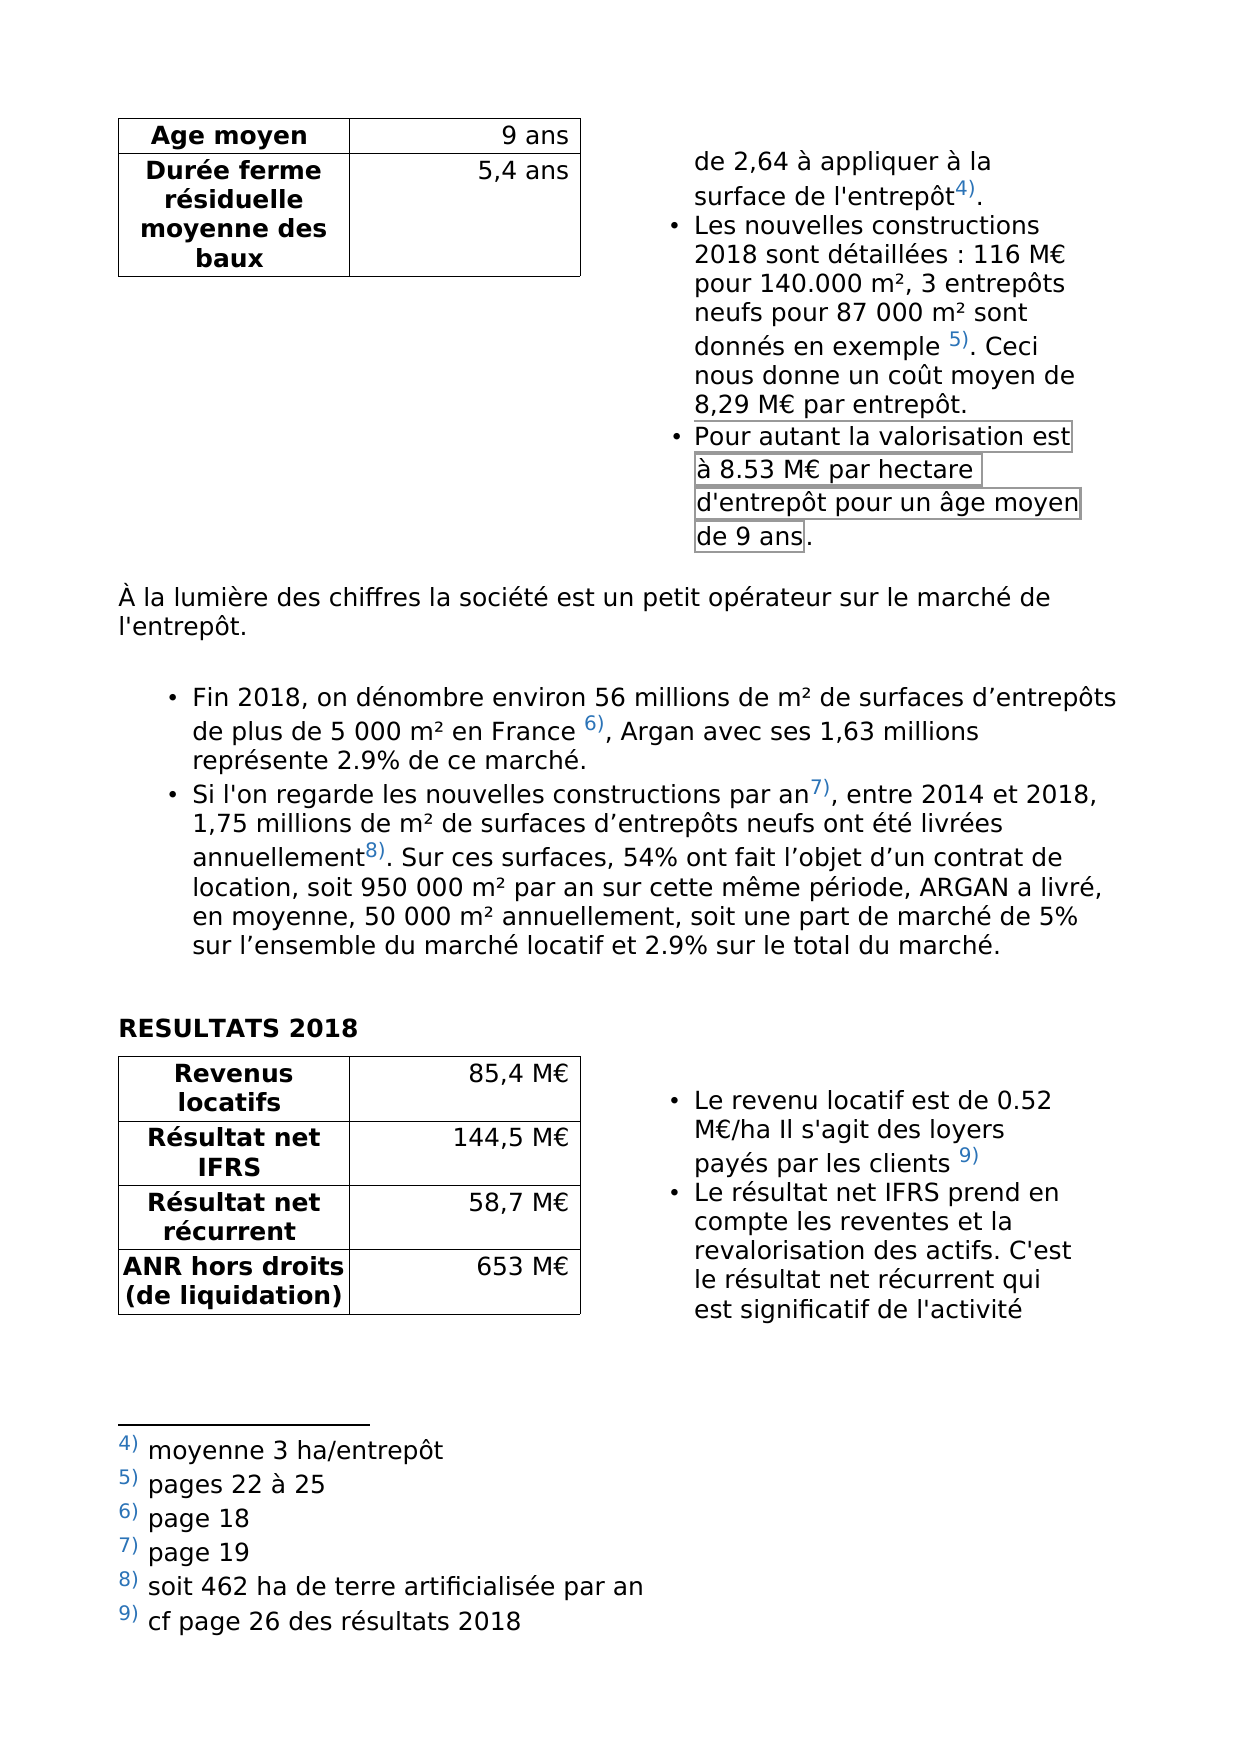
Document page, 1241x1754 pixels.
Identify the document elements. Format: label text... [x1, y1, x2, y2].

table_cell Age moyen [119, 119, 349, 153]
list page 18 [118, 1499, 1122, 1534]
table_header 85,4 M€ [350, 1057, 580, 1121]
table_header de 2,64 à appliquer à la surface de l'entrepôt. Les nouvelles constructions 2018 sont détaillées : 116 M€ pour 140.000 m², 3 entrepôts neufs pour 87 000 m² sont donnés en exemple . Ceci nous donne un coût moyen de 8,29 M€ par entrepôt. Pour autant la valorisation est à 8.53 M€ par hectare d'entrepôt pour un âge moyen de 9 ans. [620, 118, 1122, 583]
text À la lumière des chiffres la société est un petit opérateur sur le marché de l'entrepôt. [118, 583, 1122, 641]
list page 19 [118, 1534, 1122, 1568]
table_cell 5,4 ans [350, 154, 580, 276]
table_header Le revenu locatif est de 0.52 M€/ha Il s'agit des loyers payés par les clients Le résultat net IFRS prend en compte les reventes et la revalorisation des actifs. C'est le résultat net récurrent qui est significatif de l'activité [620, 1056, 1122, 1328]
list Si l'on regarde les nouvelles constructions par an, entre 2014 et 2018, 1,75 millions de m² de surfaces d’entrepôts neufs ont été livrées annuellement. Sur ces surfaces, 54% ont fait l’objet d’un contrat de location, soit 950 000 m² par an sur cette même période, ARGAN a livré, en moyenne, 50 000 m² annuellement, soit une part de marché de 5% sur l’ensemble du marché locatif et 2.9% sur le total du marché. [177, 775, 1122, 960]
table_cell 653 M€ [350, 1250, 580, 1313]
table_cell Durée ferme résiduelle moyenne des baux [119, 154, 349, 276]
list Fin 2018, on dénombre environ 56 millions de m² de surfaces d’entrepôts de plus de 5 000 m² en France , Argan avec ses 1,63 millions représente 2.9% de ce marché. [177, 683, 1122, 775]
table_cell Résultat net IFRS [119, 1122, 349, 1185]
table_cell 9 ans [350, 119, 580, 153]
table_cell ANR hors droits (de liquidation) [119, 1250, 349, 1313]
table_cell 144,5 M€ [350, 1122, 580, 1185]
table_header [118, 1056, 620, 1328]
table_header [118, 118, 620, 583]
table_cell Résultat net récurrent [119, 1186, 349, 1249]
list soit 462 ha de terre artificialisée par an [118, 1568, 1122, 1602]
table_cell 58,7 M€ [350, 1186, 580, 1249]
subtitle RESULTATS 2018 [118, 1015, 1122, 1044]
table_header Revenus locatifs [119, 1057, 349, 1121]
